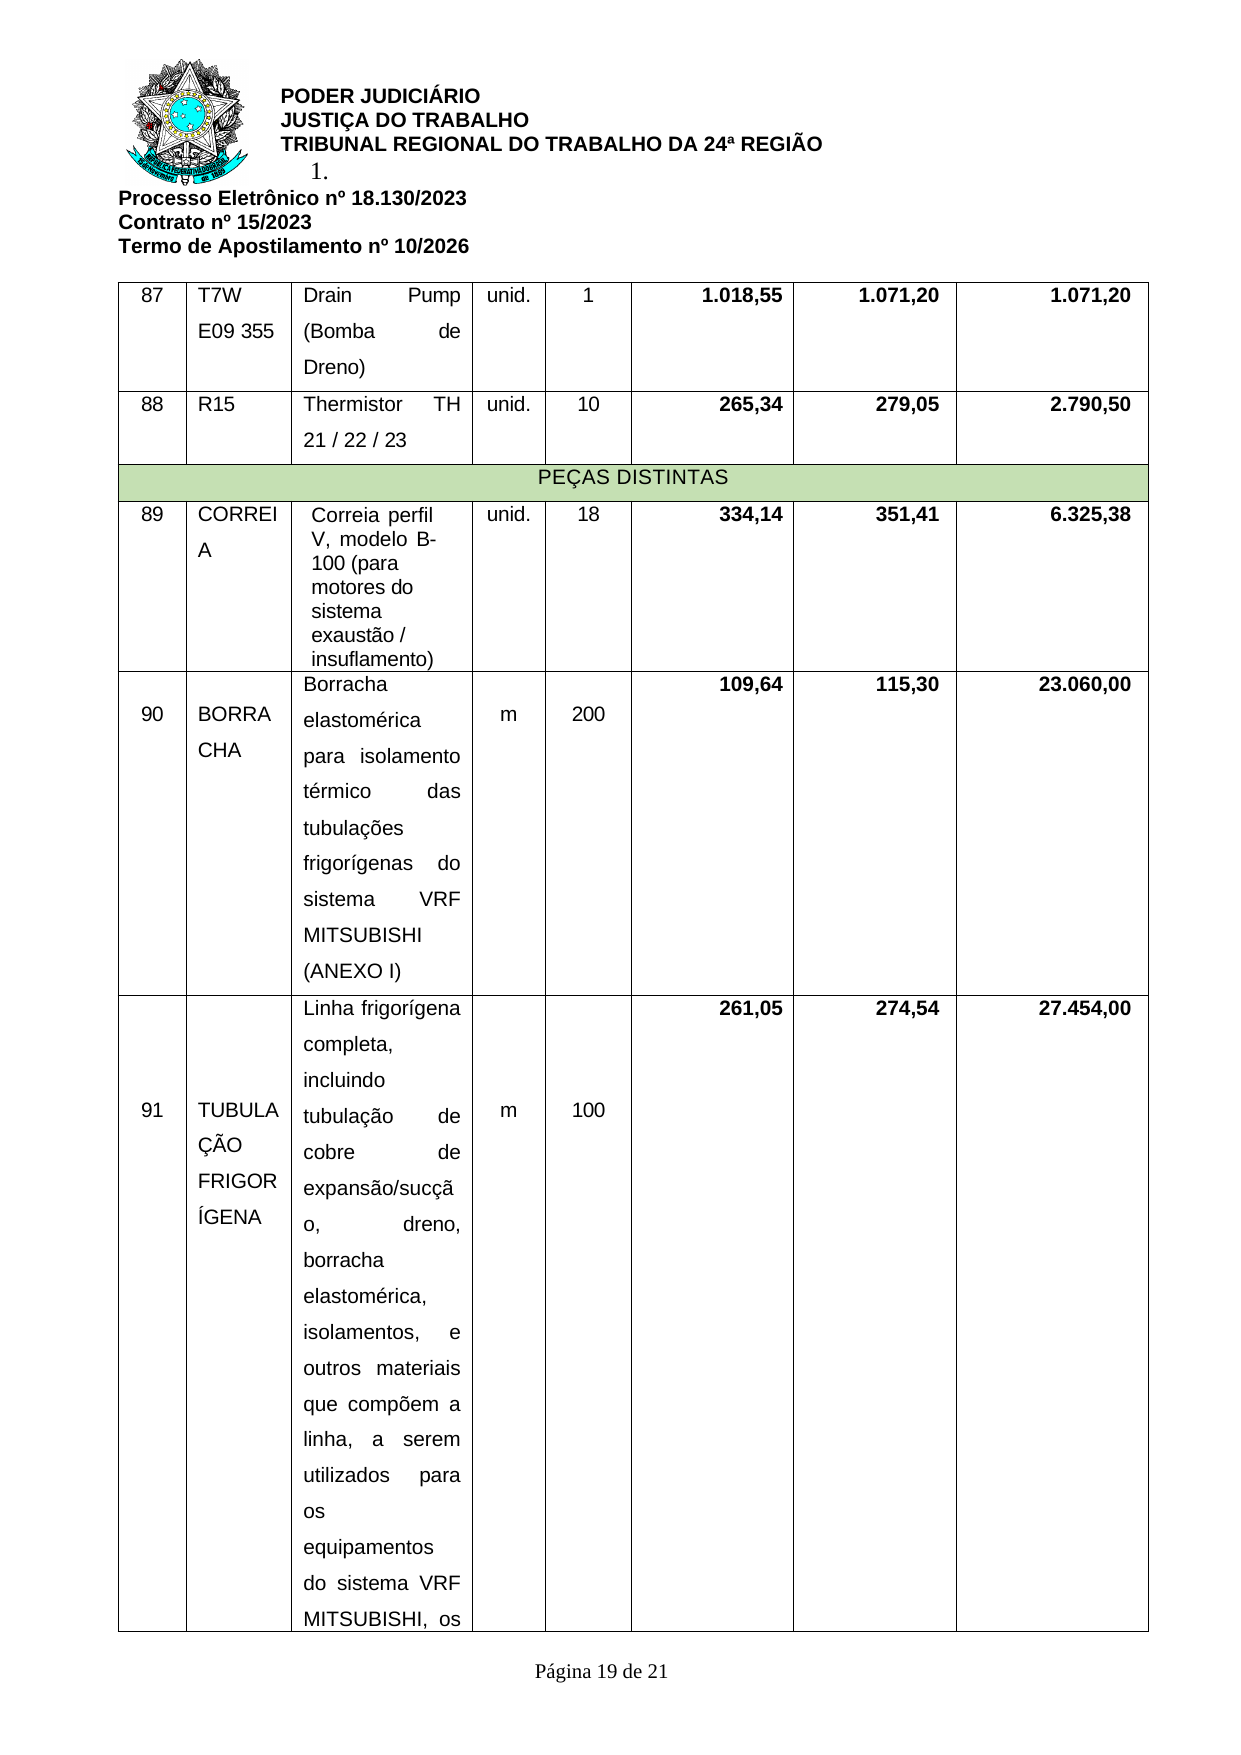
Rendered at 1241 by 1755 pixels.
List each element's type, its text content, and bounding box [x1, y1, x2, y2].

table_cell 10 [546, 392, 631, 464]
table_cell TUBULAÇÃO FRIGORÍGENA [187, 996, 291, 1631]
table_cell R15 [187, 392, 291, 464]
table_cell 6.325,38 [957, 502, 1148, 671]
table_cell 115,30 [794, 672, 956, 995]
table_cell 279,05 [794, 392, 956, 464]
table_cell 87 [119, 283, 186, 391]
table_cell unid. [473, 502, 545, 671]
table_cell 100 [546, 996, 631, 1631]
table_cell m [473, 996, 545, 1631]
table_cell 109,64 [632, 672, 793, 995]
table_cell 200 [546, 672, 631, 995]
table_cell 334,14 [632, 502, 793, 671]
table_cell PEÇAS DISTINTAS [119, 465, 1148, 501]
table_cell unid. [473, 283, 545, 391]
table_cell 1.018,55 [632, 283, 793, 391]
table_cell m [473, 672, 545, 995]
table_cell CORREIA [187, 502, 291, 671]
table_cell unid. [473, 392, 545, 464]
table_cell Linha frigorígena completa, incluindo tubulação de cobre de expansão/sucção, dreno, borracha elastomérica, isolamentos, e outros materiais que compõem a linha, a serem utilizados para os equipamentos do sistema VRF MITSUBISHI, os [292, 996, 472, 1631]
table_cell 90 [119, 672, 186, 995]
table_cell 89 [119, 502, 186, 671]
table_cell 27.454,00 [957, 996, 1148, 1631]
table_cell 261,05 [632, 996, 793, 1631]
table_cell Borracha elastomérica para isolamento térmico das tubulações frigorígenas do sistema VRF MITSUBISHI (ANEXO I) [292, 672, 472, 995]
table_cell Thermistor TH 21 / 22 / 23 [292, 392, 472, 464]
table_cell 1.071,20 [794, 283, 956, 391]
table_cell 23.060,00 [957, 672, 1148, 995]
table_cell 88 [119, 392, 186, 464]
table_cell 1 [546, 283, 631, 391]
table_cell Correia perfil V, modelo B-100 (para motores do sistema exaustão / insuflamento) [292, 502, 472, 671]
table_cell 91 [119, 996, 186, 1631]
table_cell 274,54 [794, 996, 956, 1631]
table_cell BORRACHA [187, 672, 291, 995]
table_cell 265,34 [632, 392, 793, 464]
table_cell 351,41 [794, 502, 956, 671]
table_cell 2.790,50 [957, 392, 1148, 464]
table_cell 1.071,20 [957, 283, 1148, 391]
table_cell Drain Pump (Bomba de Dreno) [292, 283, 472, 391]
table_cell T7W E09 355 [187, 283, 291, 391]
table_cell 18 [546, 502, 631, 671]
